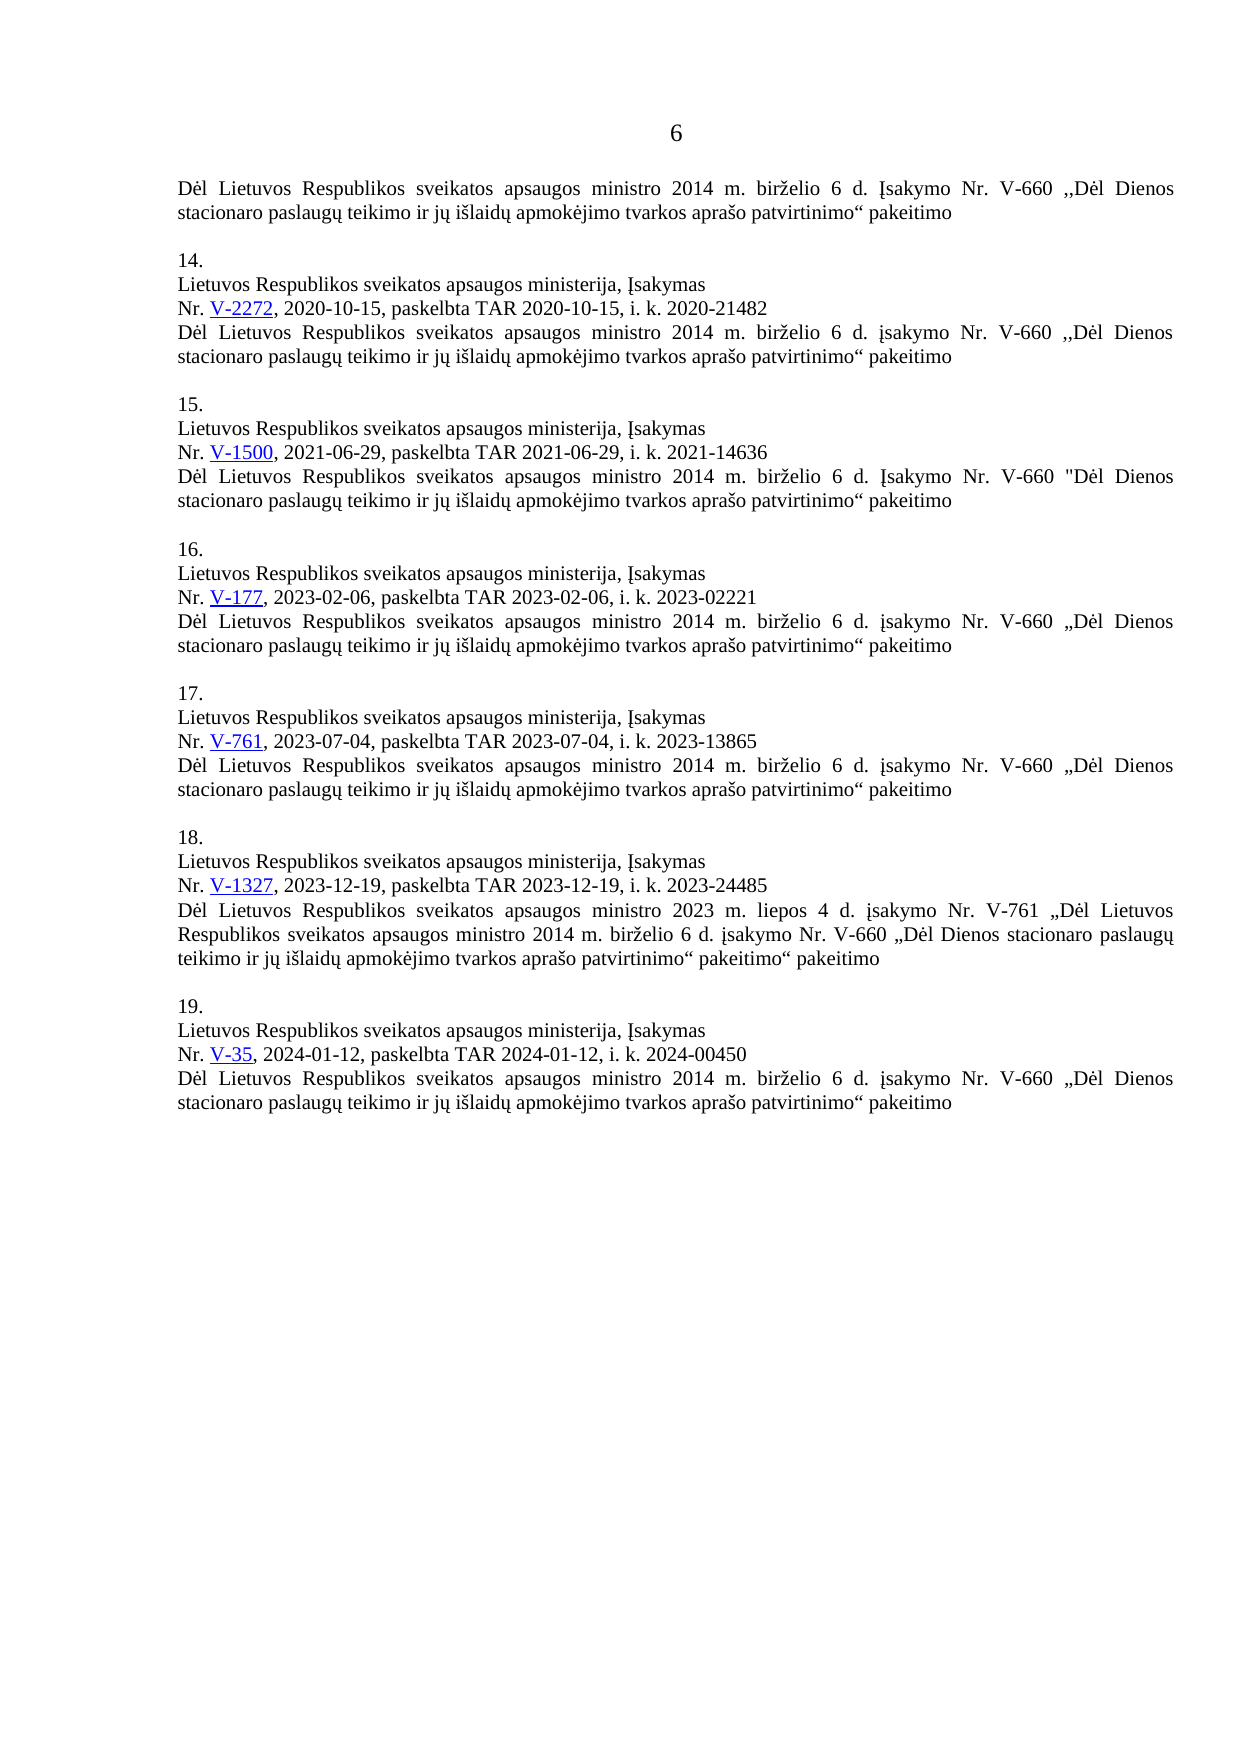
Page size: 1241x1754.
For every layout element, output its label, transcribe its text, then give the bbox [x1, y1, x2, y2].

text Dėl Lietuvos Respublikos sveikatos apsaugos ministro 2014 m. birželio 6 d. įsakymo Nr. V-660 ,,Dėl Dienos stacionaro paslaugų teikimo ir jų išlaidų apmokėjimo tvarkos aprašo patvirtinimo“ pakeitimo [177, 320, 1175, 368]
text Lietuvos Respublikos sveikatos apsaugos ministerija, Įsakymas [177, 849, 1175, 873]
text Dėl Lietuvos Respublikos sveikatos apsaugos ministro 2014 m. birželio 6 d. įsakymo Nr. V-660 „Dėl Dienos stacionaro paslaugų teikimo ir jų išlaidų apmokėjimo tvarkos aprašo patvirtinimo“ pakeitimo [177, 753, 1175, 801]
text 19. [177, 994, 1175, 1018]
text 18. [177, 825, 1175, 849]
text Lietuvos Respublikos sveikatos apsaugos ministerija, Įsakymas [177, 705, 1175, 729]
text Dėl Lietuvos Respublikos sveikatos apsaugos ministro 2014 m. birželio 6 d. Įsakymo Nr. V-660 ,,Dėl Dienos stacionaro paslaugų teikimo ir jų išlaidų apmokėjimo tvarkos aprašo patvirtinimo“ pakeitimo [177, 176, 1175, 224]
text Lietuvos Respublikos sveikatos apsaugos ministerija, Įsakymas [177, 272, 1175, 296]
text Dėl Lietuvos Respublikos sveikatos apsaugos ministro 2014 m. birželio 6 d. įsakymo Nr. V-660 „Dėl Dienos stacionaro paslaugų teikimo ir jų išlaidų apmokėjimo tvarkos aprašo patvirtinimo“ pakeitimo [177, 609, 1175, 657]
text Nr. V-177, 2023-02-06, paskelbta TAR 2023-02-06, i. k. 2023-02221 [177, 585, 1175, 609]
text 17. [177, 681, 1175, 705]
text 14. [177, 248, 1175, 272]
text 16. [177, 537, 1175, 561]
text Dėl Lietuvos Respublikos sveikatos apsaugos ministro 2023 m. liepos 4 d. įsakymo Nr. V-761 „Dėl Lietuvos Respublikos sveikatos apsaugos ministro 2014 m. birželio 6 d. įsakymo Nr. V-660 „Dėl Dienos stacionaro paslaugų teikimo ir jų išlaidų apmokėjimo tvarkos aprašo patvirtinimo“ pakeitimo“ pakeitimo [177, 897, 1175, 970]
text 15. [177, 392, 1175, 416]
text Nr. V-761, 2023-07-04, paskelbta TAR 2023-07-04, i. k. 2023-13865 [177, 729, 1175, 753]
text Nr. V-1500, 2021-06-29, paskelbta TAR 2021-06-29, i. k. 2021-14636 [177, 440, 1175, 464]
text Lietuvos Respublikos sveikatos apsaugos ministerija, Įsakymas [177, 416, 1175, 440]
text Nr. V-2272, 2020-10-15, paskelbta TAR 2020-10-15, i. k. 2020-21482 [177, 296, 1175, 320]
text Nr. V-35, 2024-01-12, paskelbta TAR 2024-01-12, i. k. 2024-00450 [177, 1042, 1175, 1066]
text Dėl Lietuvos Respublikos sveikatos apsaugos ministro 2014 m. birželio 6 d. įsakymo Nr. V-660 „Dėl Dienos stacionaro paslaugų teikimo ir jų išlaidų apmokėjimo tvarkos aprašo patvirtinimo“ pakeitimo [177, 1066, 1175, 1114]
text Lietuvos Respublikos sveikatos apsaugos ministerija, Įsakymas [177, 1018, 1175, 1042]
text Lietuvos Respublikos sveikatos apsaugos ministerija, Įsakymas [177, 561, 1175, 585]
text Dėl Lietuvos Respublikos sveikatos apsaugos ministro 2014 m. birželio 6 d. Įsakymo Nr. V-660 "Dėl Dienos stacionaro paslaugų teikimo ir jų išlaidų apmokėjimo tvarkos aprašo patvirtinimo“ pakeitimo [177, 464, 1175, 512]
text Nr. V-1327, 2023-12-19, paskelbta TAR 2023-12-19, i. k. 2023-24485 [177, 873, 1175, 897]
